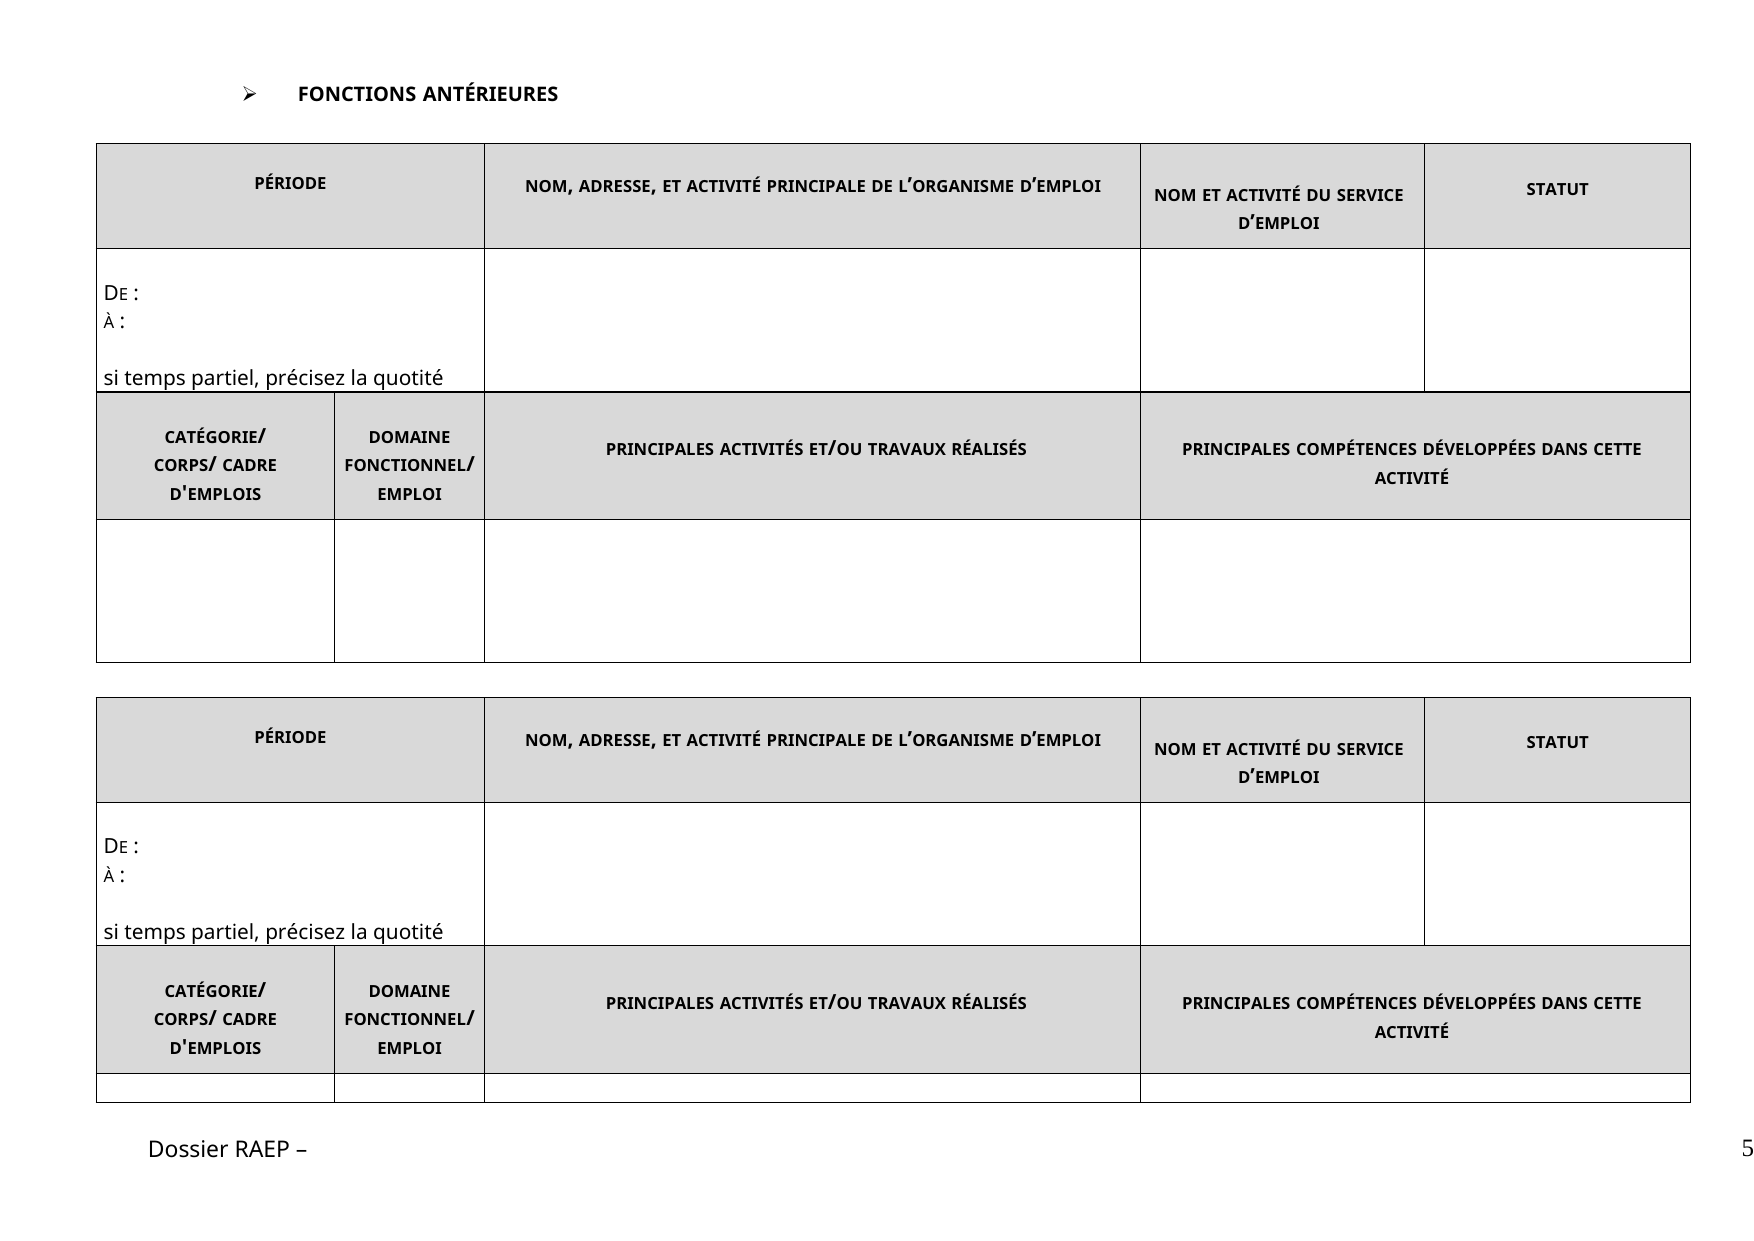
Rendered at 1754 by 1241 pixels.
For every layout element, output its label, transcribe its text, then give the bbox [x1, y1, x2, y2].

table_cell [1141, 520, 1690, 662]
list fonctions antérieures [241, 75, 1669, 109]
table_header statut [1425, 698, 1690, 802]
table_cell [485, 1074, 1140, 1102]
table_cell [335, 520, 484, 662]
table_cell principales compétences développées dans cette activité [1141, 946, 1690, 1073]
table_header nom et activité du service d’emploi [1141, 144, 1424, 248]
table_cell De : à : si temps partiel, précisez la quotité [97, 249, 484, 391]
table_cell domaine fonctionnel/ emploi [335, 393, 484, 519]
table_header période [97, 144, 484, 248]
table_cell [1141, 249, 1424, 391]
table_cell catégorie/ corps/ cadre d'emplois [97, 393, 334, 519]
table_header nom, adresse, et activité principale de l’organisme d’emploi [485, 144, 1140, 248]
table_cell [1141, 803, 1424, 945]
table_cell principales activités et/ou travaux réalisés [485, 393, 1140, 519]
table_header période [97, 698, 484, 802]
table_cell principales compétences développées dans cette activité [1141, 393, 1690, 519]
table_cell catégorie/ corps/ cadre d'emplois [97, 946, 334, 1073]
table_header statut [1425, 144, 1690, 248]
table_cell [485, 249, 1140, 391]
table_header nom, adresse, et activité principale de l’organisme d’emploi [485, 698, 1140, 802]
table_cell [335, 1074, 484, 1102]
table_cell [1141, 1074, 1690, 1102]
table_cell domaine fonctionnel/ emploi [335, 946, 484, 1073]
table_cell [97, 520, 334, 662]
table_cell [97, 1074, 334, 1102]
table_cell [485, 803, 1140, 945]
table_cell [1425, 249, 1690, 391]
table_header nom et activité du service d’emploi [1141, 698, 1424, 802]
table_cell [1425, 803, 1690, 945]
table_cell [485, 520, 1140, 662]
table_cell De : à : si temps partiel, précisez la quotité [97, 803, 484, 945]
table_cell principales activités et/ou travaux réalisés [485, 946, 1140, 1073]
